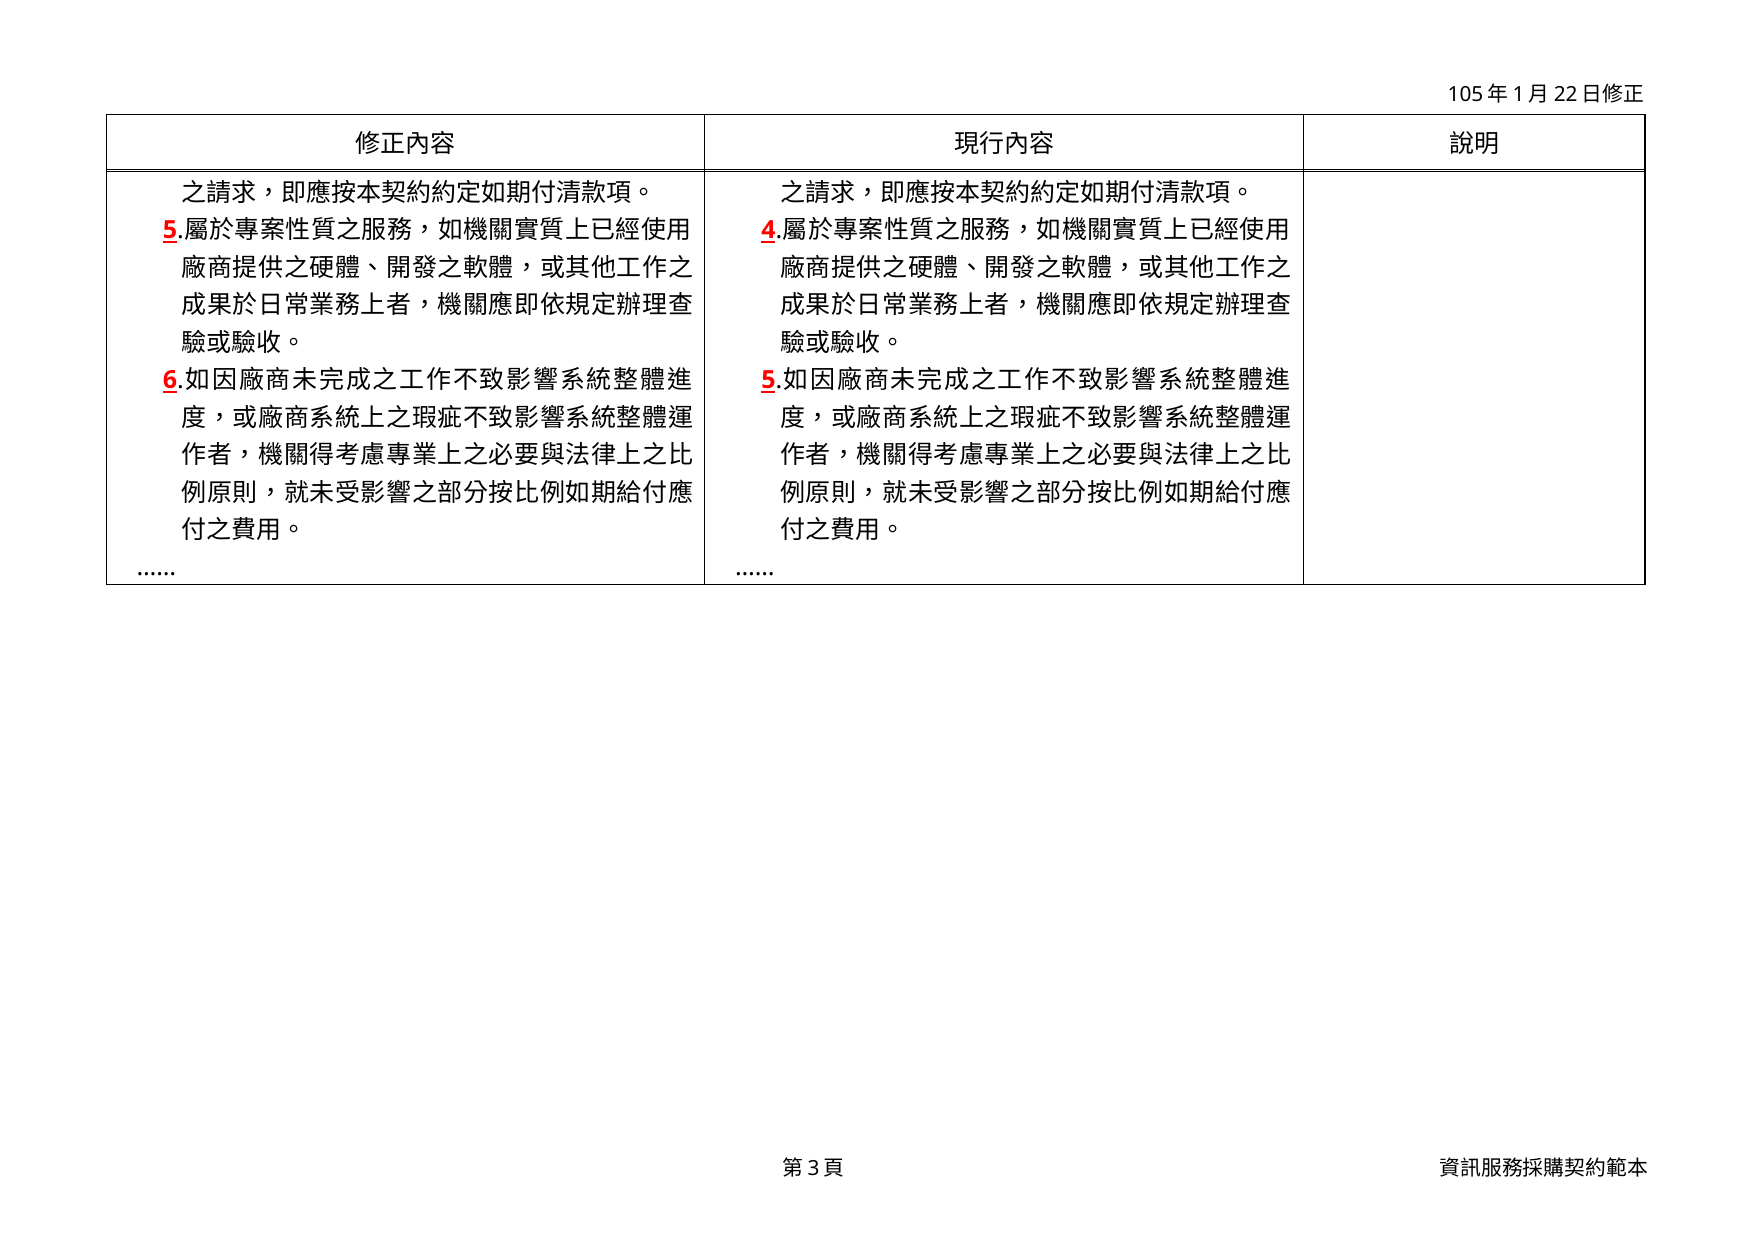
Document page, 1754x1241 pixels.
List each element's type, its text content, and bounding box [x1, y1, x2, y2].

table_cell 之請求，即應按本契約約定如期付清款項。 5.屬於專案性質之服務，如機關實質上已經使用廠商提供之硬體、開發之軟體，或其他工作之成果於日常業務上者，機關應即依規定辦理查驗或驗收。 6.如因廠商未完成之工作不致影響系統整體進度，或廠商系統上之瑕疵不致影響系統整體運作者，機關得考慮專業上之必要與法律上之比例原則，就未受影響之部分按比例如期給付應付之費用。 …… [107, 172, 704, 584]
table_cell [1304, 172, 1644, 584]
table_header 現行內容 [705, 115, 1303, 169]
table_header 修正內容 [107, 115, 704, 169]
table_cell 之請求，即應按本契約約定如期付清款項。 4.屬於專案性質之服務，如機關實質上已經使用廠商提供之硬體、開發之軟體，或其他工作之成果於日常業務上者，機關應即依規定辦理查驗或驗收。 5.如因廠商未完成之工作不致影響系統整體進度，或廠商系統上之瑕疵不致影響系統整體運作者，機關得考慮專業上之必要與法律上之比例原則，就未受影響之部分按比例如期給付應付之費用。 …… [705, 172, 1303, 584]
table_header 說明 [1304, 115, 1644, 169]
